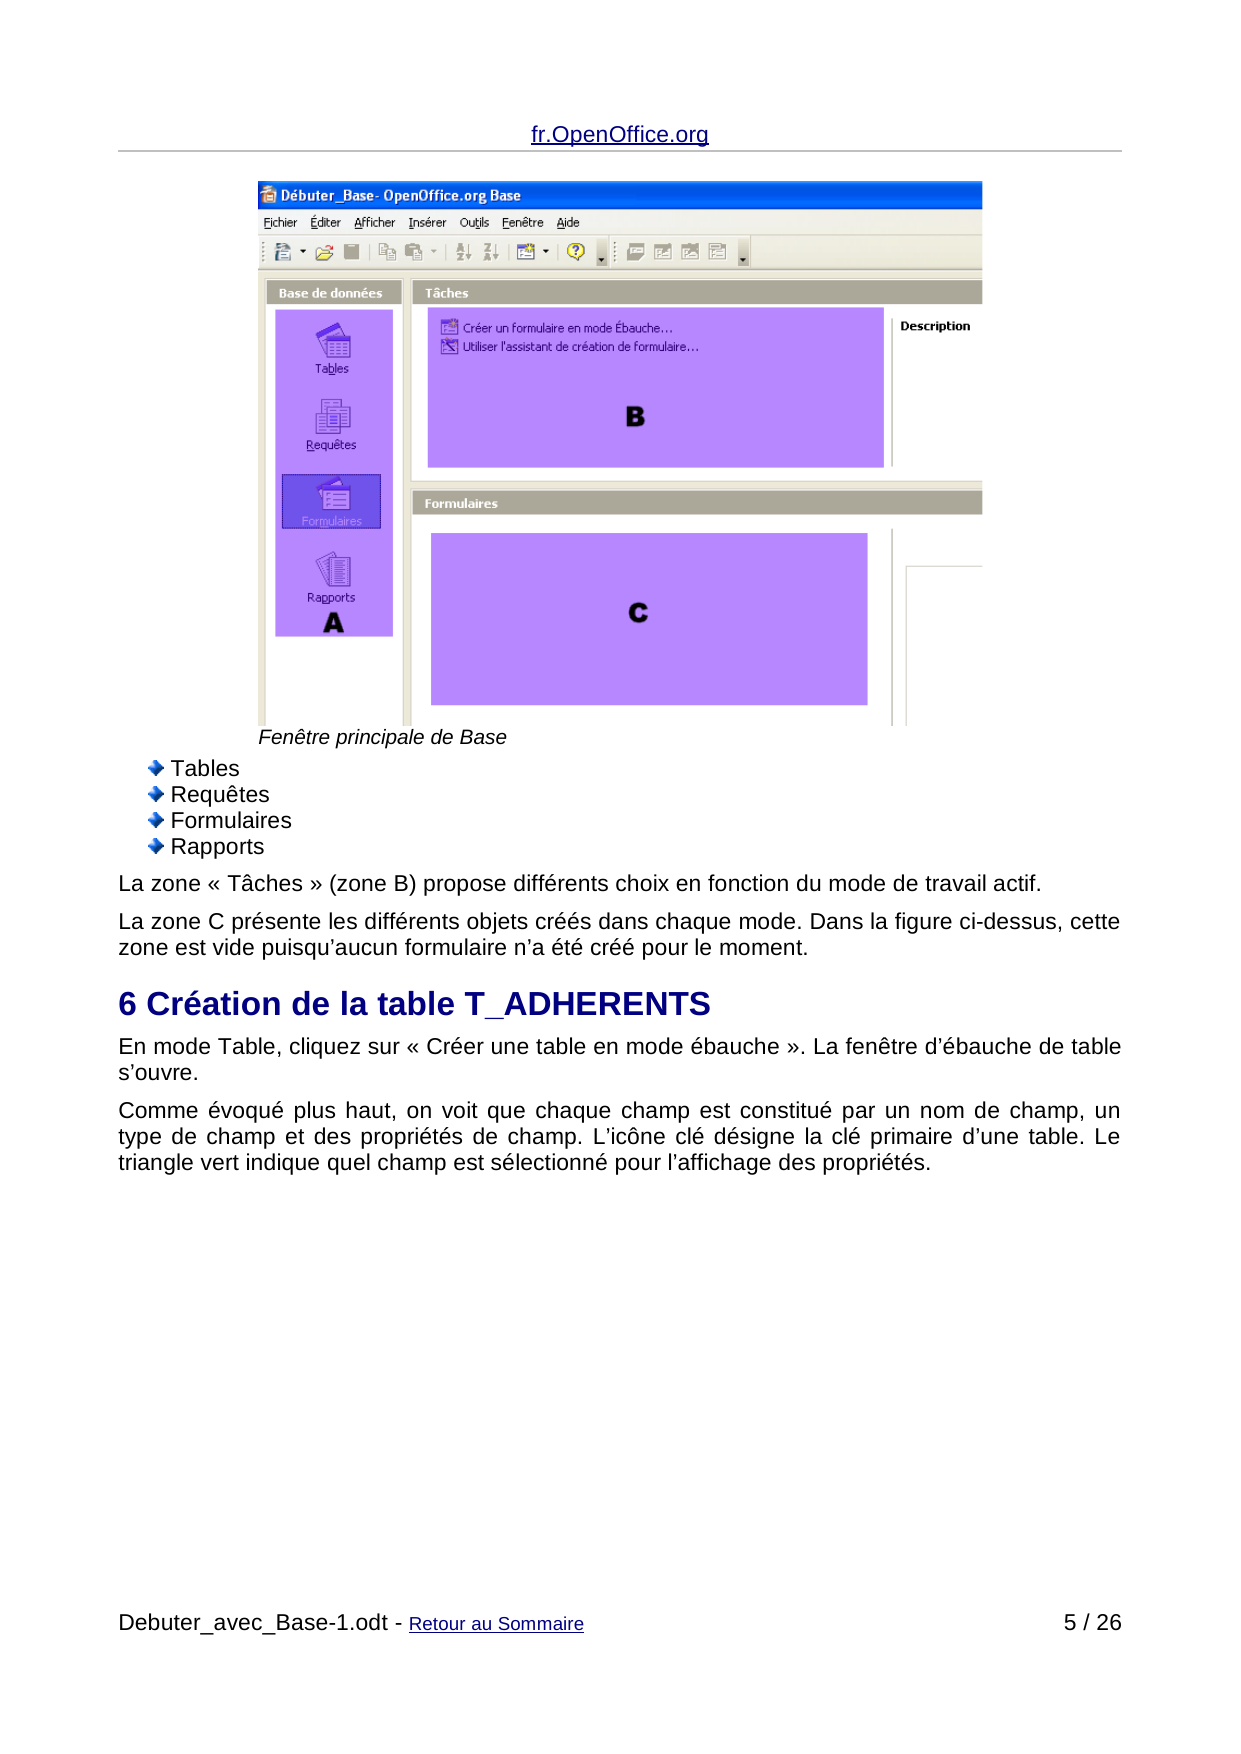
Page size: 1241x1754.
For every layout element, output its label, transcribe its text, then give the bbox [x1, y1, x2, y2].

text En mode Table, cliquez sur « Créer une table en mode ébauche ». La fenêtre d’ébauche de table s’ouvre. [118, 1034, 1122, 1086]
picture [148, 760, 164, 776]
picture [148, 838, 164, 854]
picture [148, 786, 164, 802]
list Formulaires [148, 807, 1122, 833]
list Rapports [148, 833, 1122, 859]
list Requêtes [148, 781, 1122, 807]
subtitle Création de la table T_ADHERENTS [118, 984, 1122, 1022]
picture [148, 812, 164, 828]
list Tables [148, 182, 1122, 781]
picture [258, 181, 983, 726]
text Comme évoqué plus haut, on voit que chaque champ est constitué par un nom de champ, un type de champ et des propriétés de champ. L’icône clé désigne la clé primaire d’une table. Le triangle vert indique quel champ est sélectionné pour l’affichage des propriétés. [118, 1097, 1122, 1176]
text Fenêtre principale de Base [258, 726, 982, 749]
text La zone « Tâches » (zone B) propose différents choix en fonction du mode de travail actif. [118, 871, 1122, 897]
text La zone C présente les différents objets créés dans chaque mode. Dans la figure ci-dessus, cette zone est vide puisqu’aucun formulaire n’a été créé pour le moment. [118, 909, 1122, 961]
